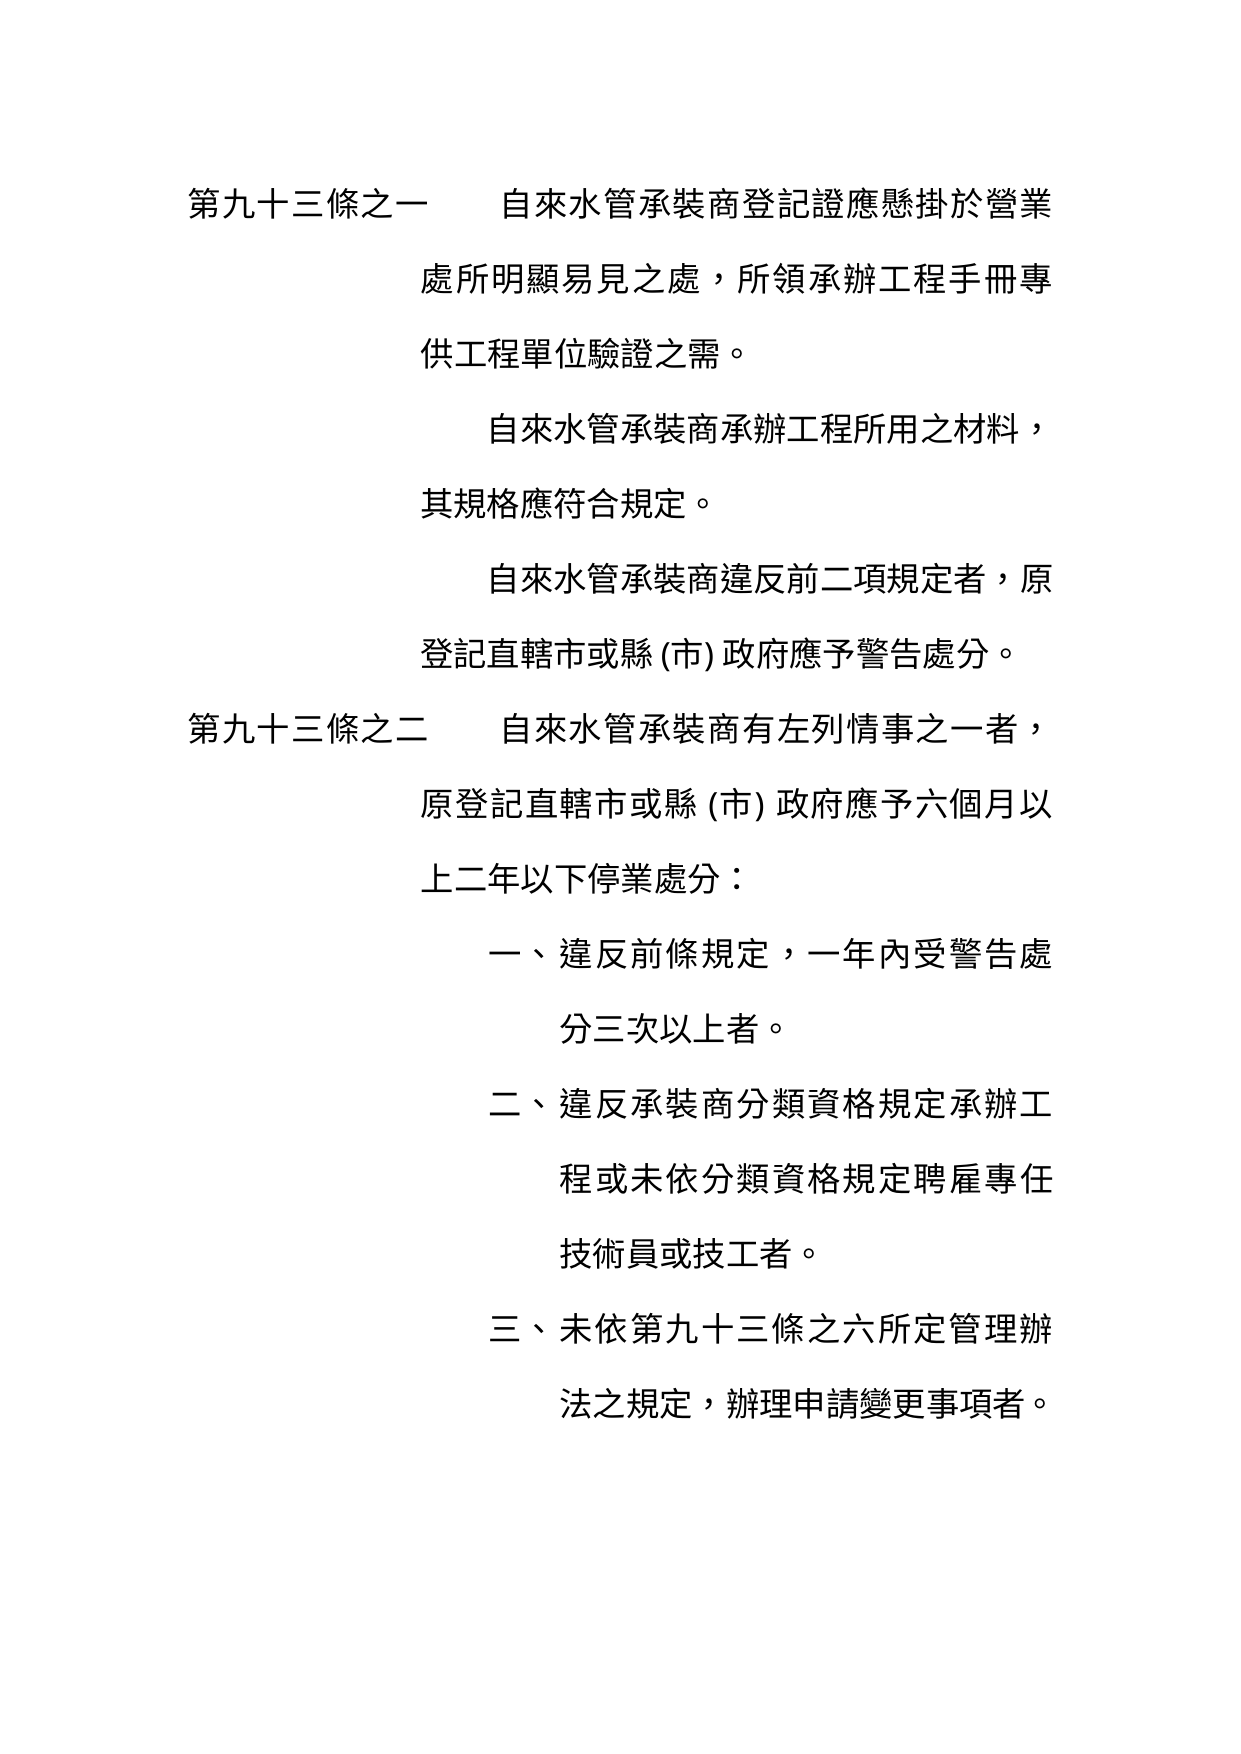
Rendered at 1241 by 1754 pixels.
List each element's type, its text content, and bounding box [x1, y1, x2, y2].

text 第九十三條之一 自來水管承裝商登記證應懸掛於營業處所明顯易見之處，所領承辦工程手冊專供工程單位驗證之需。 [187, 164, 1053, 389]
text 第九十三條之二 自來水管承裝商有左列情事之一者，原登記直轄市或縣 (市) 政府應予六個月以上二年以下停業處分： [187, 689, 1053, 914]
list 未依第九十三條之六所定管理辦法之規定，辦理申請變更事項者。 [488, 1289, 1053, 1439]
list 違反承裝商分類資格規定承辦工程或未依分類資格規定聘雇專任技術員或技工者。 [488, 1064, 1053, 1289]
text 自來水管承裝商違反前二項規定者，原登記直轄市或縣 (市) 政府應予警告處分。 [420, 539, 1053, 689]
list 違反前條規定，一年內受警告處分三次以上者。 [488, 914, 1053, 1064]
text 自來水管承裝商承辦工程所用之材料，其規格應符合規定。 [420, 389, 1053, 539]
